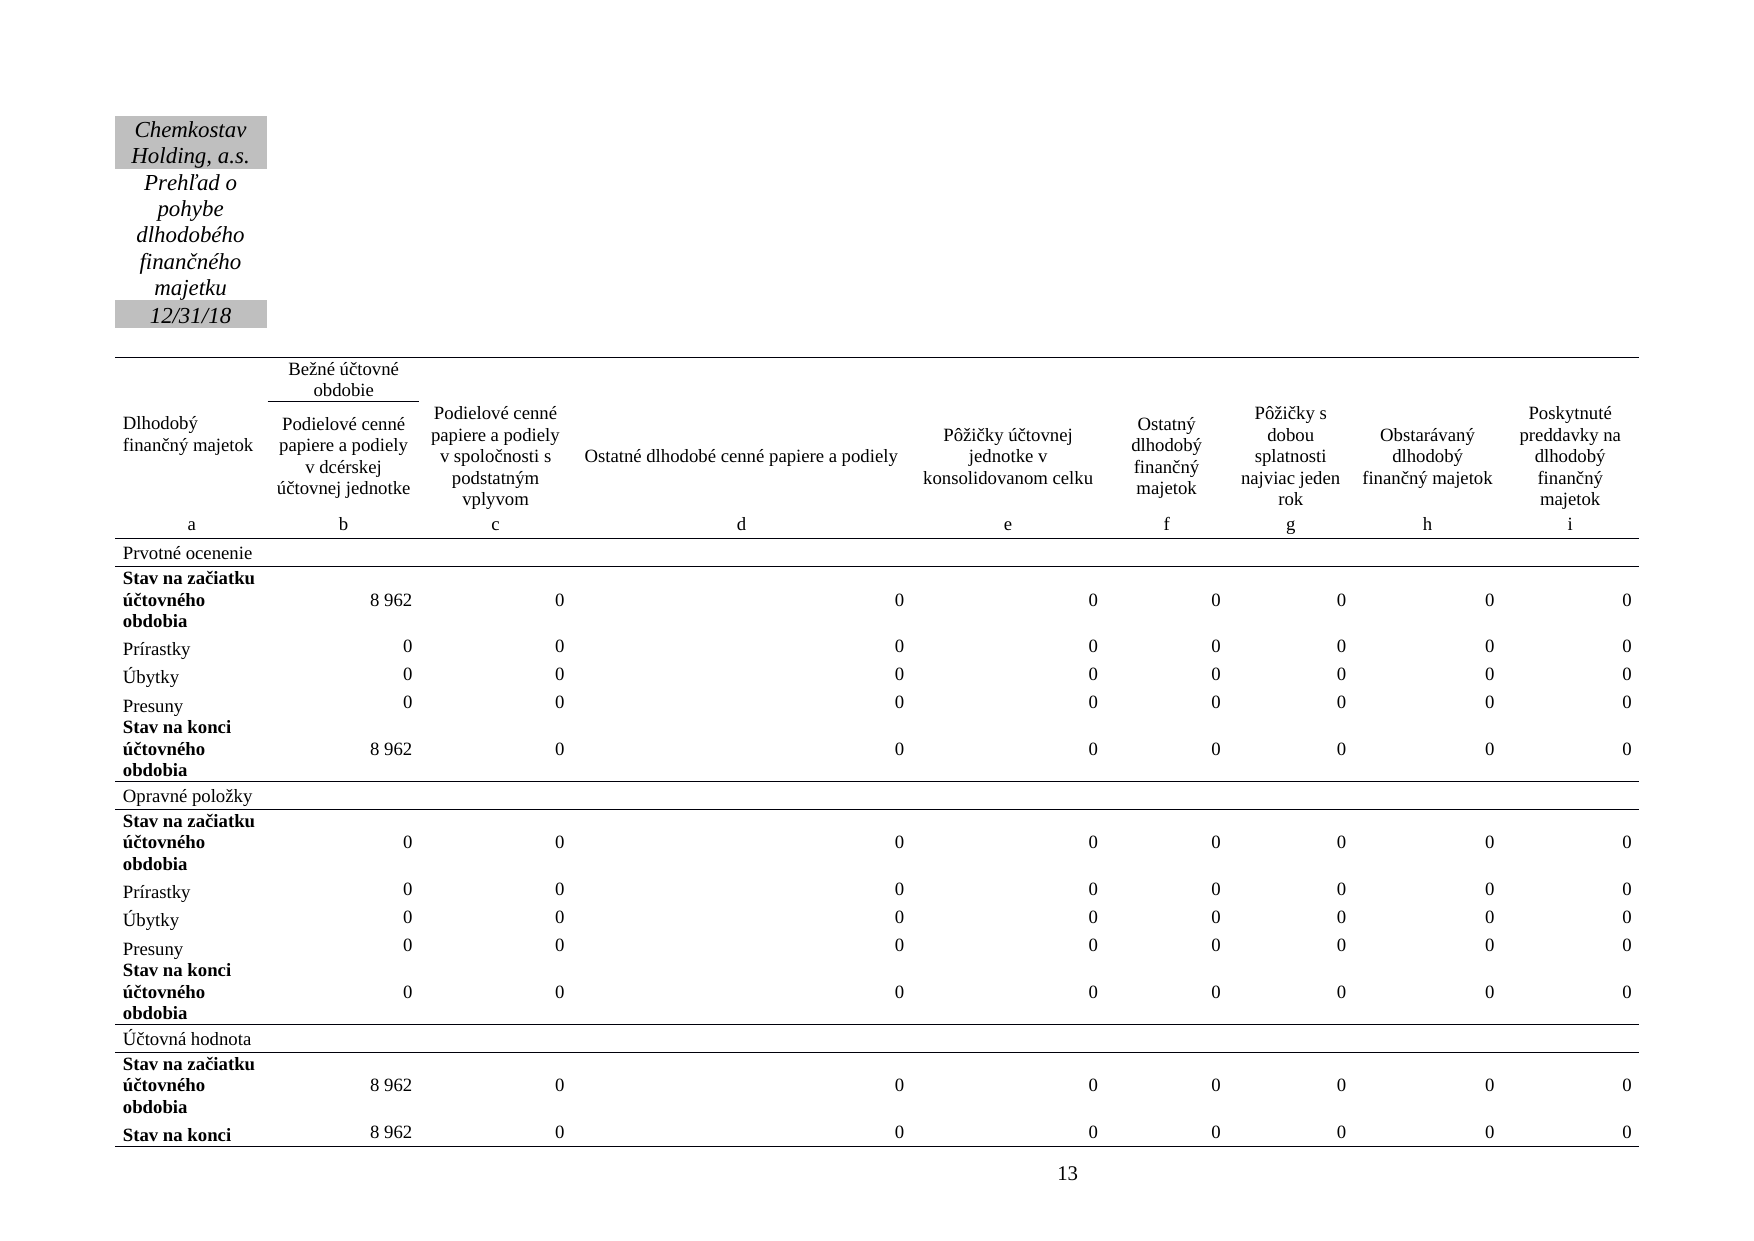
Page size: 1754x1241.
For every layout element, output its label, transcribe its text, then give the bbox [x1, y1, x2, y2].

table_cell 0 [911, 810, 1105, 874]
table_cell [571, 329, 911, 357]
table_cell Prehľad o pohybe dlhodobého finančného majetku [115, 169, 267, 300]
table_cell 0 [571, 875, 911, 903]
table_cell 0 [571, 716, 911, 781]
table_cell 0 [1501, 931, 1638, 959]
table_cell 0 [1501, 688, 1638, 716]
table_cell [268, 782, 419, 809]
table_cell 0 [1228, 1118, 1353, 1146]
table_cell 0 [268, 688, 419, 716]
table_cell 0 [1105, 660, 1228, 688]
table_cell 0 [1353, 567, 1501, 632]
table_cell 8 962 [268, 1053, 419, 1117]
table_cell 0 [268, 875, 419, 903]
table_cell 0 [911, 903, 1105, 931]
table_cell 0 [419, 688, 571, 716]
table_cell [571, 1025, 911, 1052]
table_cell 0 [1228, 660, 1353, 688]
table_cell [1353, 1025, 1501, 1052]
table_cell 0 [1501, 567, 1638, 632]
table_cell 0 [1105, 567, 1228, 632]
table_cell Stav na konci [115, 1118, 267, 1146]
table_cell 0 [1353, 1053, 1501, 1117]
table_cell 0 [1501, 1053, 1638, 1117]
table_cell Presuny [115, 688, 267, 716]
table_cell [1105, 539, 1228, 566]
table_cell 0 [571, 567, 911, 632]
table_cell f [1105, 510, 1228, 538]
table_cell Ostatný dlhodobý finančný majetok [1105, 401, 1228, 510]
table_cell 0 [1228, 903, 1353, 931]
table_cell Úbytky [115, 903, 267, 931]
table_cell [419, 782, 571, 809]
table_cell 0 [419, 875, 571, 903]
table_cell Obstarávaný dlhodobý finančný majetok [1353, 401, 1501, 510]
table_cell 0 [268, 959, 419, 1024]
table_cell 8 962 [268, 567, 419, 632]
table_cell [1501, 782, 1638, 809]
table_cell b [268, 510, 419, 538]
table_cell [1353, 539, 1501, 566]
table_cell 0 [911, 716, 1105, 781]
table_cell [911, 1025, 1105, 1052]
table_cell [1105, 329, 1228, 357]
table_cell [571, 782, 911, 809]
table_cell Prírastky [115, 875, 267, 903]
table_cell 0 [911, 875, 1105, 903]
table_cell 0 [1105, 716, 1228, 781]
table_cell 0 [268, 632, 419, 660]
table_cell 0 [1501, 810, 1638, 874]
table_cell 0 [1353, 959, 1501, 1024]
table_cell 0 [1228, 632, 1353, 660]
table_cell 0 [911, 632, 1105, 660]
table_cell [1105, 782, 1228, 809]
table_cell i [1501, 510, 1638, 538]
table_cell 0 [1105, 688, 1228, 716]
table_cell 0 [1353, 688, 1501, 716]
table_cell [1228, 539, 1353, 566]
table_cell 0 [1353, 632, 1501, 660]
table_cell [1228, 782, 1353, 809]
table_cell 0 [1353, 931, 1501, 959]
table_cell Stav na konci účtovného obdobia [115, 716, 267, 781]
table_cell [1501, 539, 1638, 566]
table_cell 0 [1228, 931, 1353, 959]
table_cell 0 [1501, 1118, 1638, 1146]
table_cell Opravné položky [115, 782, 267, 809]
table_cell 0 [1353, 1118, 1501, 1146]
table_cell [268, 539, 419, 566]
table_cell 0 [1228, 567, 1353, 632]
table_cell 0 [1105, 1118, 1228, 1146]
table_cell [1228, 329, 1353, 357]
table_cell Prvotné ocenenie [115, 539, 267, 566]
table_cell 0 [1105, 875, 1228, 903]
table_cell Podielové cenné papiere a podiely v spoločnosti s podstatným vplyvom [419, 401, 571, 510]
table_cell 0 [571, 959, 911, 1024]
table_cell 0 [1228, 810, 1353, 874]
table_cell [419, 1025, 571, 1052]
table_cell 0 [268, 931, 419, 959]
table_cell 0 [1105, 632, 1228, 660]
table_header [268, 116, 419, 169]
table_cell [1501, 329, 1638, 357]
table_cell 0 [419, 716, 571, 781]
table_cell 0 [1353, 660, 1501, 688]
table_cell 0 [1353, 875, 1501, 903]
table_cell 0 [1501, 716, 1638, 781]
table_cell 0 [571, 1053, 911, 1117]
table_cell 0 [1228, 1053, 1353, 1117]
table_cell Bežné účtovné obdobie [268, 358, 419, 401]
table_cell 0 [1228, 959, 1353, 1024]
table_cell 0 [911, 931, 1105, 959]
table_cell 0 [911, 1053, 1105, 1117]
table_cell 0 [1228, 875, 1353, 903]
table_cell Prírastky [115, 632, 267, 660]
table_cell 0 [1501, 903, 1638, 931]
table_cell 0 [419, 931, 571, 959]
table_cell 0 [1105, 959, 1228, 1024]
table_cell [1353, 782, 1501, 809]
table_cell 0 [1353, 903, 1501, 931]
table_cell Pôžičky s dobou splatnosti najviac jeden rok [1228, 401, 1353, 510]
table_cell Účtovná hodnota [115, 1025, 267, 1052]
table_cell [419, 539, 571, 566]
table_cell d [571, 510, 911, 538]
table_cell 0 [419, 903, 571, 931]
table_cell 31.12.18 [115, 300, 267, 328]
table_cell [911, 329, 1105, 357]
table_cell 0 [1228, 688, 1353, 716]
table_cell Stav na začiatku účtovného obdobia [115, 810, 267, 874]
table_cell 0 [1353, 716, 1501, 781]
table_cell 0 [911, 959, 1105, 1024]
table_cell 0 [419, 1053, 571, 1117]
table_cell e [911, 510, 1105, 538]
table_cell 0 [419, 1118, 571, 1146]
table_cell 0 [1228, 716, 1353, 781]
table_cell 0 [1105, 903, 1228, 931]
table_cell Stav na začiatku účtovného obdobia [115, 1053, 267, 1117]
table_cell 0 [268, 810, 419, 874]
table_cell [1353, 329, 1501, 357]
table_cell 0 [419, 632, 571, 660]
table_cell 0 [911, 688, 1105, 716]
table_cell Presuny [115, 931, 267, 959]
table_cell 0 [419, 567, 571, 632]
table_cell Pôžičky účtovnej jednotke v konsolidovanom celku [911, 401, 1105, 510]
table_cell 0 [911, 1118, 1105, 1146]
table_cell 0 [1501, 959, 1638, 1024]
table_cell 0 [1501, 660, 1638, 688]
table_cell 0 [1353, 810, 1501, 874]
table_cell 0 [1501, 875, 1638, 903]
table_cell 0 [419, 810, 571, 874]
table_cell [268, 1025, 419, 1052]
table_cell 0 [571, 632, 911, 660]
table_cell [115, 329, 267, 357]
table_cell Úbytky [115, 660, 267, 688]
table_cell 0 [571, 660, 911, 688]
table_cell [571, 539, 911, 566]
table_cell [1228, 1025, 1353, 1052]
table_cell Dlhodobý finančný majetok [115, 358, 267, 510]
table_cell [268, 300, 419, 328]
table_cell 8 962 [268, 1118, 419, 1146]
table_cell 8 962 [268, 716, 419, 781]
table_cell 0 [1105, 1053, 1228, 1117]
table_cell 0 [419, 660, 571, 688]
table_cell 0 [571, 688, 911, 716]
table_cell [419, 329, 571, 357]
table_cell 0 [419, 959, 571, 1024]
table_cell h [1353, 510, 1501, 538]
table_cell 0 [268, 660, 419, 688]
table_cell Ostatné dlhodobé cenné papiere a podiely [571, 401, 911, 510]
table_cell Stav na začiatku účtovného obdobia [115, 567, 267, 632]
table_cell c [419, 510, 571, 538]
table_cell 0 [571, 931, 911, 959]
table_cell [911, 539, 1105, 566]
table_cell 0 [1105, 931, 1228, 959]
table_cell 0 [571, 903, 911, 931]
table_cell 0 [268, 903, 419, 931]
table_cell 0 [571, 810, 911, 874]
table_cell 0 [911, 660, 1105, 688]
table_cell 0 [1105, 810, 1228, 874]
table_cell [268, 169, 419, 300]
table_header Chemkostav Holding, a.s. [115, 116, 267, 169]
table_cell [911, 782, 1105, 809]
table_cell 0 [911, 567, 1105, 632]
table_cell g [1228, 510, 1353, 538]
table_cell Stav na konci účtovného obdobia [115, 959, 267, 1024]
table_cell [1501, 1025, 1638, 1052]
table_cell [1105, 1025, 1228, 1052]
table_cell [419, 358, 1638, 401]
table_cell Poskytnuté preddavky na dlhodobý finančný majetok [1501, 401, 1638, 510]
table_cell a [115, 510, 267, 538]
table_cell 0 [1501, 632, 1638, 660]
table_cell 0 [571, 1118, 911, 1146]
table_cell [268, 329, 419, 357]
table_cell Podielové cenné papiere a podiely v dcérskej účtovnej jednotke [268, 402, 419, 510]
